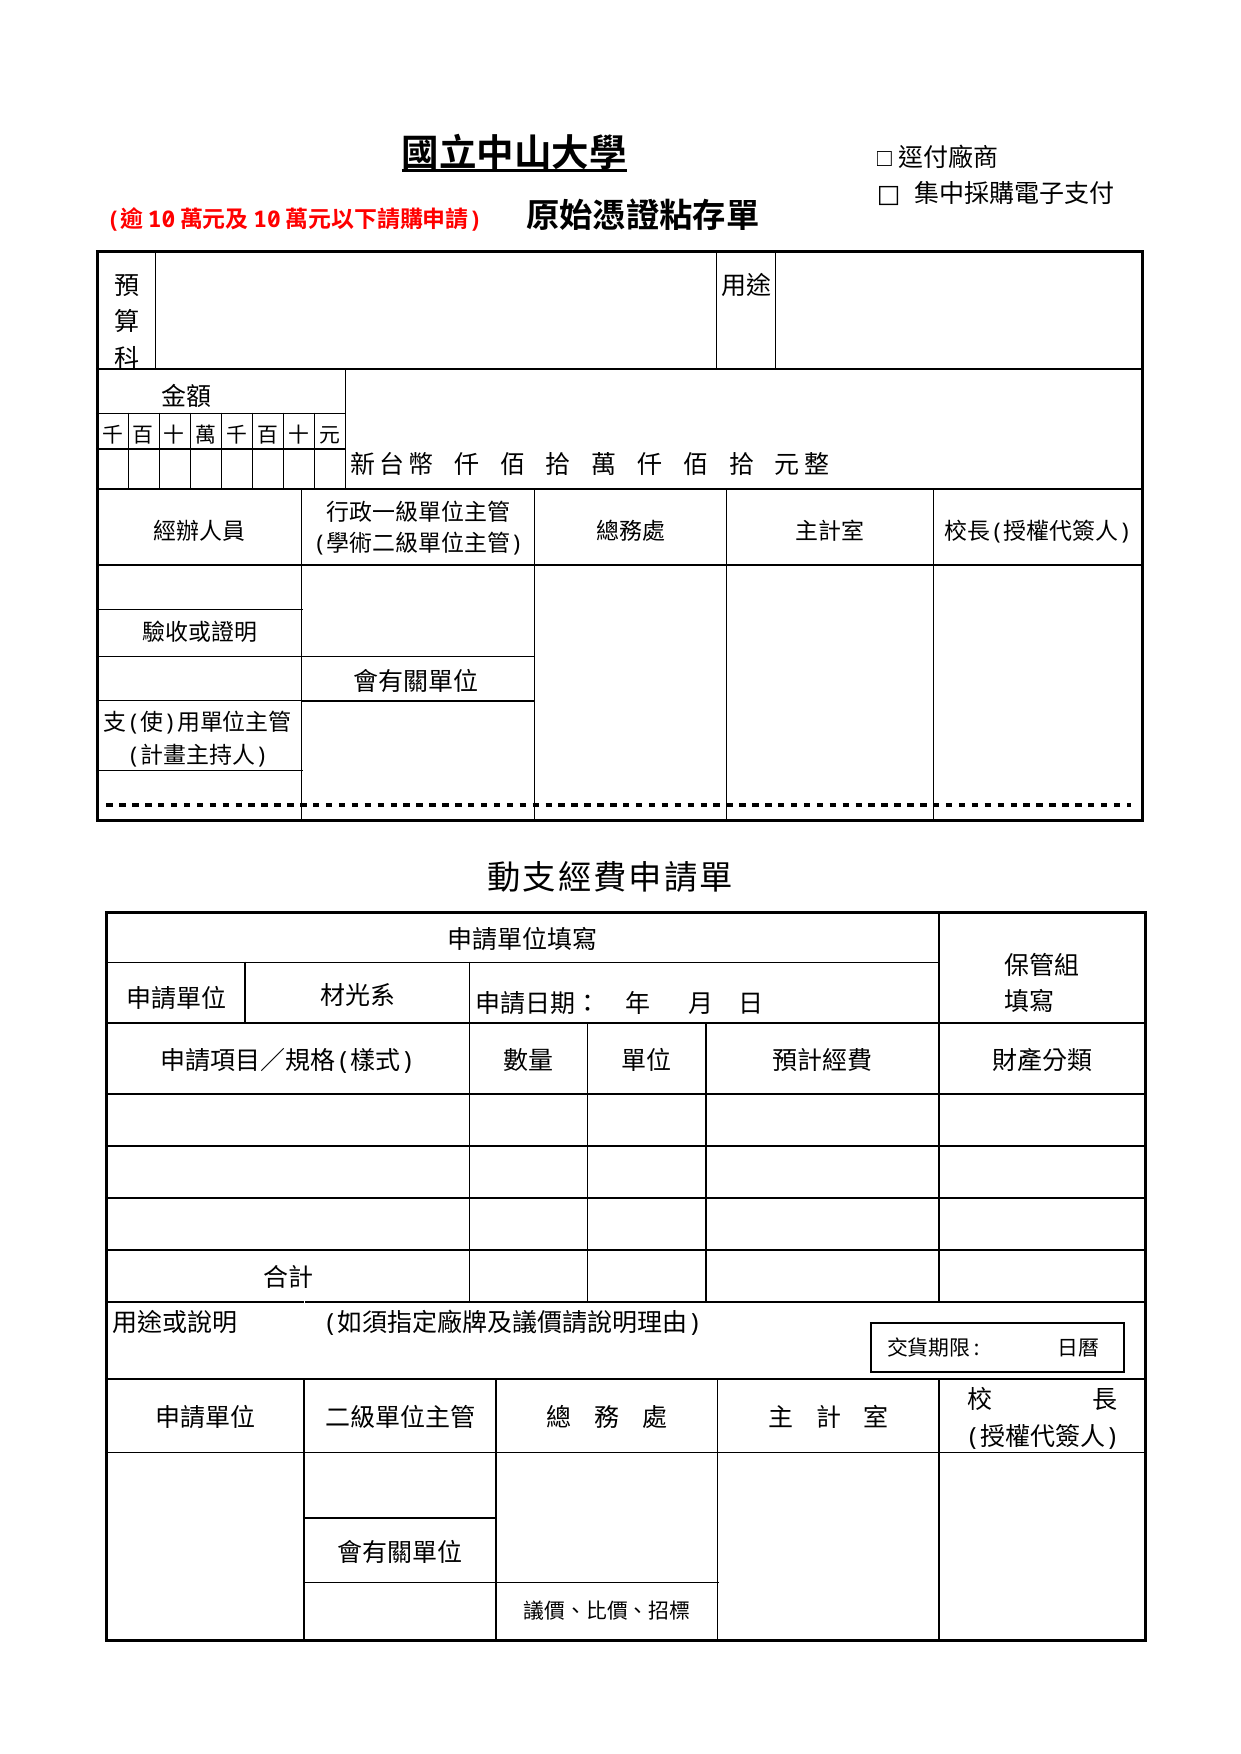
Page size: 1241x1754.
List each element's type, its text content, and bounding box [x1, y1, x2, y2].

table_cell 百 [129, 414, 159, 448]
table_cell 預計經費 [707, 1024, 938, 1093]
table_cell [108, 1199, 469, 1249]
table_cell 十 [284, 414, 314, 448]
table_cell [284, 450, 314, 488]
table_cell [129, 450, 159, 488]
table_cell [305, 1583, 495, 1639]
table_cell 十 [160, 414, 190, 448]
table_cell 數量 [470, 1024, 587, 1093]
table_cell 校 長 (授權代簽人) [940, 1380, 1144, 1452]
table_cell 申請單位 [108, 1380, 303, 1452]
table_cell [470, 1095, 587, 1145]
table_cell [108, 1453, 303, 1639]
table_cell 會有關單位 [302, 657, 534, 700]
table_cell 主 計 室 [718, 1380, 938, 1452]
table_header 保管組填寫 [940, 914, 1144, 1022]
table_cell [588, 1199, 705, 1249]
table_cell 支(使)用單位主管 (計畫主持人) [99, 701, 301, 770]
table_cell 單位 [588, 1024, 705, 1093]
table_cell 經辦人員 [99, 490, 301, 564]
table_cell [940, 1147, 1144, 1197]
table_cell [707, 1147, 938, 1197]
table_cell [315, 450, 345, 488]
table_cell (如須指定廠牌及議價請說明理由) [305, 1303, 1144, 1378]
table_cell 總務處 [535, 490, 726, 564]
table_cell [191, 450, 221, 488]
table_cell 行政一級單位主管 (學術二級單位主管) [302, 490, 534, 564]
table_cell [99, 566, 301, 608]
table_cell [470, 1147, 587, 1197]
table_cell [940, 1199, 1144, 1249]
table_cell 財產分類 [940, 1024, 1144, 1093]
table_cell [707, 1251, 938, 1301]
list 集中採購電子支付 [877, 174, 1117, 210]
table_cell [99, 450, 128, 488]
table_cell 申請單位 [108, 963, 244, 1022]
table_header [776, 253, 1141, 368]
text 動支經費申請單 [116, 850, 1134, 899]
table_cell 主計室 [727, 490, 933, 564]
table_header 預算科目 [99, 253, 155, 368]
table_cell [99, 771, 301, 818]
table_cell 申請項目／規格(樣式) [108, 1024, 469, 1093]
table_cell [588, 1095, 705, 1145]
table_cell 元 [315, 414, 345, 448]
table_cell 總 務 處 [497, 1380, 717, 1452]
table_cell [940, 1251, 1144, 1301]
table_cell 萬 [191, 414, 221, 448]
table_cell [302, 566, 534, 656]
table_cell [588, 1251, 705, 1301]
table_cell [470, 1251, 587, 1301]
table_cell [302, 702, 534, 818]
table_cell [707, 1199, 938, 1249]
table_cell 千 [222, 414, 252, 448]
table_cell [108, 1147, 469, 1197]
table_cell [940, 1453, 1144, 1639]
table_cell 材光系 [246, 963, 469, 1022]
table_cell 用途或說明 [108, 1303, 304, 1378]
table_cell [588, 1147, 705, 1197]
table_cell 千 [99, 414, 128, 448]
table_cell [470, 1199, 587, 1249]
table_cell [108, 1095, 469, 1145]
table_cell 驗收或證明 [99, 610, 301, 656]
table_cell 議價、比價、招標 [497, 1583, 717, 1639]
table_cell [99, 657, 301, 700]
table_header 用途 [717, 253, 775, 368]
table_cell 會有關單位 [305, 1519, 495, 1582]
table_cell [727, 566, 933, 818]
table_cell 百 [253, 414, 283, 448]
table_header 申請單位填寫 [108, 914, 938, 962]
table_cell 新台幣 仟 佰 拾 萬 仟 佰 拾 元整 [346, 370, 1141, 488]
text (逾10萬元及10萬元以下請購申請) 原始憑證粘存單 [106, 189, 1134, 237]
table_cell [940, 1095, 1144, 1145]
table_cell [253, 450, 283, 488]
table_cell 二級單位主管 [305, 1380, 495, 1452]
table_cell [305, 1453, 495, 1517]
table_cell [160, 450, 190, 488]
text □ 逕付廠商 [877, 138, 1117, 174]
table_cell [707, 1095, 938, 1145]
table_cell [934, 566, 1141, 818]
text 國立中山大學 [402, 122, 838, 177]
table_header [156, 253, 716, 368]
table_cell 合計 [108, 1251, 469, 1301]
table_cell [497, 1453, 717, 1582]
table_cell [718, 1453, 938, 1639]
table_cell 金額 [99, 370, 345, 412]
table_cell [535, 566, 726, 818]
table_cell [222, 450, 252, 488]
table_cell 申請日期： 年 月 日 [470, 963, 938, 1022]
table_cell 校長(授權代簽人) [934, 490, 1141, 564]
